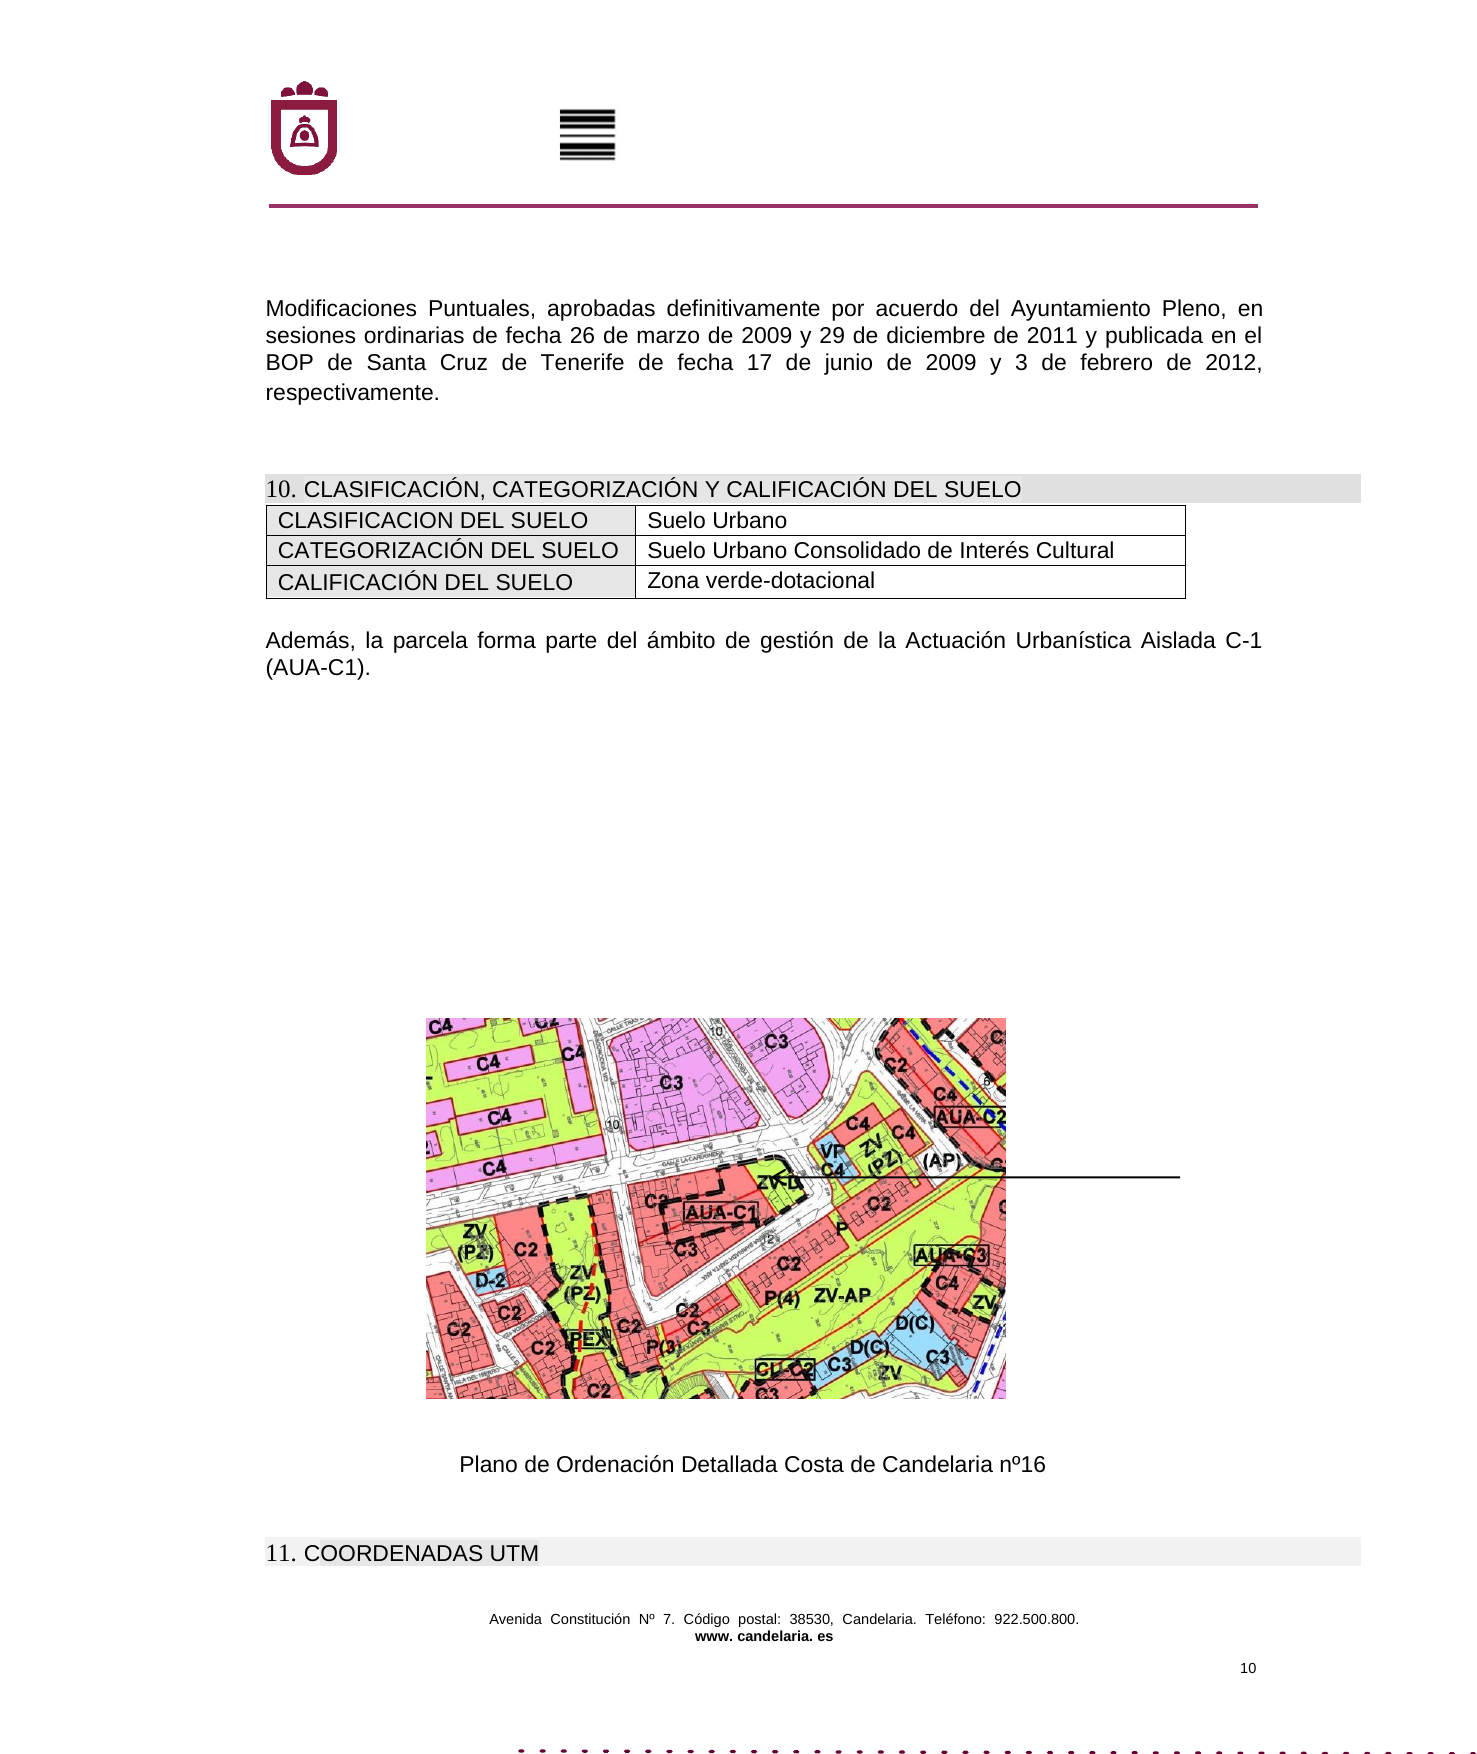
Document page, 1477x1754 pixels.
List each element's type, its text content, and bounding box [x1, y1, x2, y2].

table_cell CATEGORIZACIÓN DEL SUELO [267, 536, 635, 565]
text Modificaciones Puntuales, aprobadas definitivamente por acuerdo del Ayuntamiento Pleno, en sesiones ordinarias de fecha 26 de marzo de 2009 y 29 de diciembre de 2011 y publicada en el BOP de Santa Cruz de Tenerife de fecha 17 de junio de 2009 y 3 de febrero de 2012, respectivamente. [265, 295, 1264, 405]
table_header Suelo Urbano [636, 506, 1185, 535]
table_cell CALIFICACIÓN DEL SUELO [267, 566, 635, 597]
text Plano de Ordenación Detallada Costa de Candelaria nº16 [265, 1449, 1264, 1478]
table_cell Zona verde-dotacional [636, 566, 1185, 597]
text Además, la parcela forma parte del ámbito de gestión de la Actuación Urbanística Aislada C-1 (AUA-C1). [265, 627, 1264, 680]
table_header CLASIFICACION DEL SUELO [267, 506, 635, 535]
subtitle 10. CLASIFICACIÓN, CATEGORIZACIÓN Y CALIFICACIÓN DEL SUELO [265, 474, 1361, 503]
table_cell Suelo Urbano Consolidado de Interés Cultural [636, 536, 1185, 565]
subtitle 11. COORDENADAS UTM [265, 1537, 1361, 1566]
